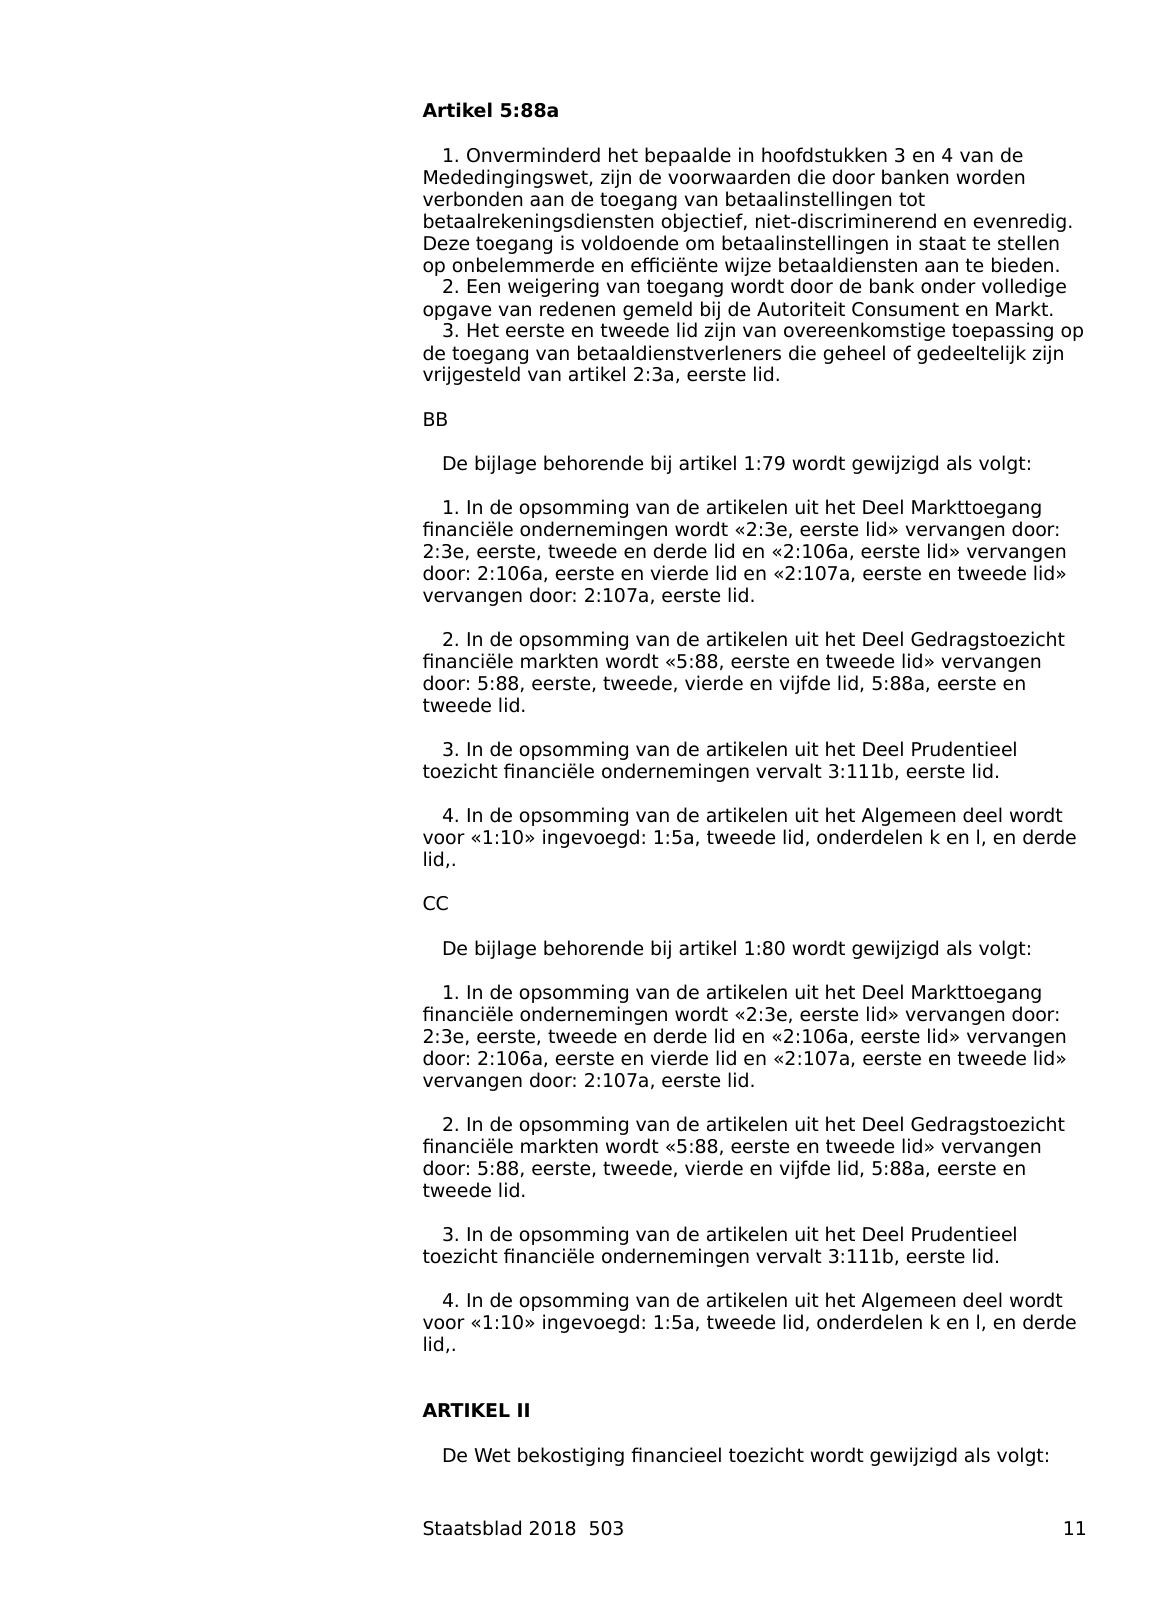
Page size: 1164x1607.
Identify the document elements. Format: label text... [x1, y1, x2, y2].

text 4. In de opsomming van de artikelen uit het Algemeen deel wordt voor «1:10» ingevoegd: 1:5a, tweede lid, onderdelen k en l, en derde lid,. [422, 805, 1087, 871]
text 2. Een weigering van toegang wordt door de bank onder volledige opgave van redenen gemeld bij de Autoriteit Consument en Markt. [422, 276, 1087, 320]
text 3. Het eerste en tweede lid zijn van overeenkomstige toepassing op de toegang van betaaldienstverleners die geheel of gedeeltelijk zijn vrijgesteld van artikel 2:3a, eerste lid. [422, 320, 1087, 386]
text De bijlage behorende bij artikel 1:80 wordt gewijzigd als volgt: [422, 937, 1087, 959]
text 4. In de opsomming van de artikelen uit het Algemeen deel wordt voor «1:10» ingevoegd: 1:5a, tweede lid, onderdelen k en l, en derde lid,. [422, 1290, 1087, 1356]
subtitle Artikel 5:88a [422, 100, 1087, 122]
text De bijlage behorende bij artikel 1:79 wordt gewijzigd als volgt: [422, 453, 1087, 475]
subtitle ARTIKEL II [422, 1400, 1087, 1422]
text CC [422, 893, 1087, 915]
text 1. Onverminderd het bepaalde in hoofdstukken 3 en 4 van de Mededingingswet, zijn de voorwaarden die door banken worden verbonden aan de toegang van betaalinstellingen tot betaalrekeningsdiensten objectief, niet-discriminerend en evenredig. Deze toegang is voldoende om betaalinstellingen in staat te stellen op onbelemmerde en efficiënte wijze betaaldiensten aan te bieden. [422, 144, 1087, 276]
text 1. In de opsomming van de artikelen uit het Deel Markttoegang financiële ondernemingen wordt «2:3e, eerste lid» vervangen door: 2:3e, eerste, tweede en derde lid en «2:106a, eerste lid» vervangen door: 2:106a, eerste en vierde lid en «2:107a, eerste en tweede lid» vervangen door: 2:107a, eerste lid. [422, 982, 1087, 1092]
text 2. In de opsomming van de artikelen uit het Deel Gedragstoezicht financiële markten wordt «5:88, eerste en tweede lid» vervangen door: 5:88, eerste, tweede, vierde en vijfde lid, 5:88a, eerste en tweede lid. [422, 629, 1087, 717]
text BB [422, 408, 1087, 431]
text 1. In de opsomming van de artikelen uit het Deel Markttoegang financiële ondernemingen wordt «2:3e, eerste lid» vervangen door: 2:3e, eerste, tweede en derde lid en «2:106a, eerste lid» vervangen door: 2:106a, eerste en vierde lid en «2:107a, eerste en tweede lid» vervangen door: 2:107a, eerste lid. [422, 497, 1087, 607]
text 3. In de opsomming van de artikelen uit het Deel Prudentieel toezicht financiële ondernemingen vervalt 3:111b, eerste lid. [422, 739, 1087, 783]
text De Wet bekostiging financieel toezicht wordt gewijzigd als volgt: [422, 1444, 1087, 1466]
text 3. In de opsomming van de artikelen uit het Deel Prudentieel toezicht financiële ondernemingen vervalt 3:111b, eerste lid. [422, 1224, 1087, 1268]
text 2. In de opsomming van de artikelen uit het Deel Gedragstoezicht financiële markten wordt «5:88, eerste en tweede lid» vervangen door: 5:88, eerste, tweede, vierde en vijfde lid, 5:88a, eerste en tweede lid. [422, 1114, 1087, 1202]
